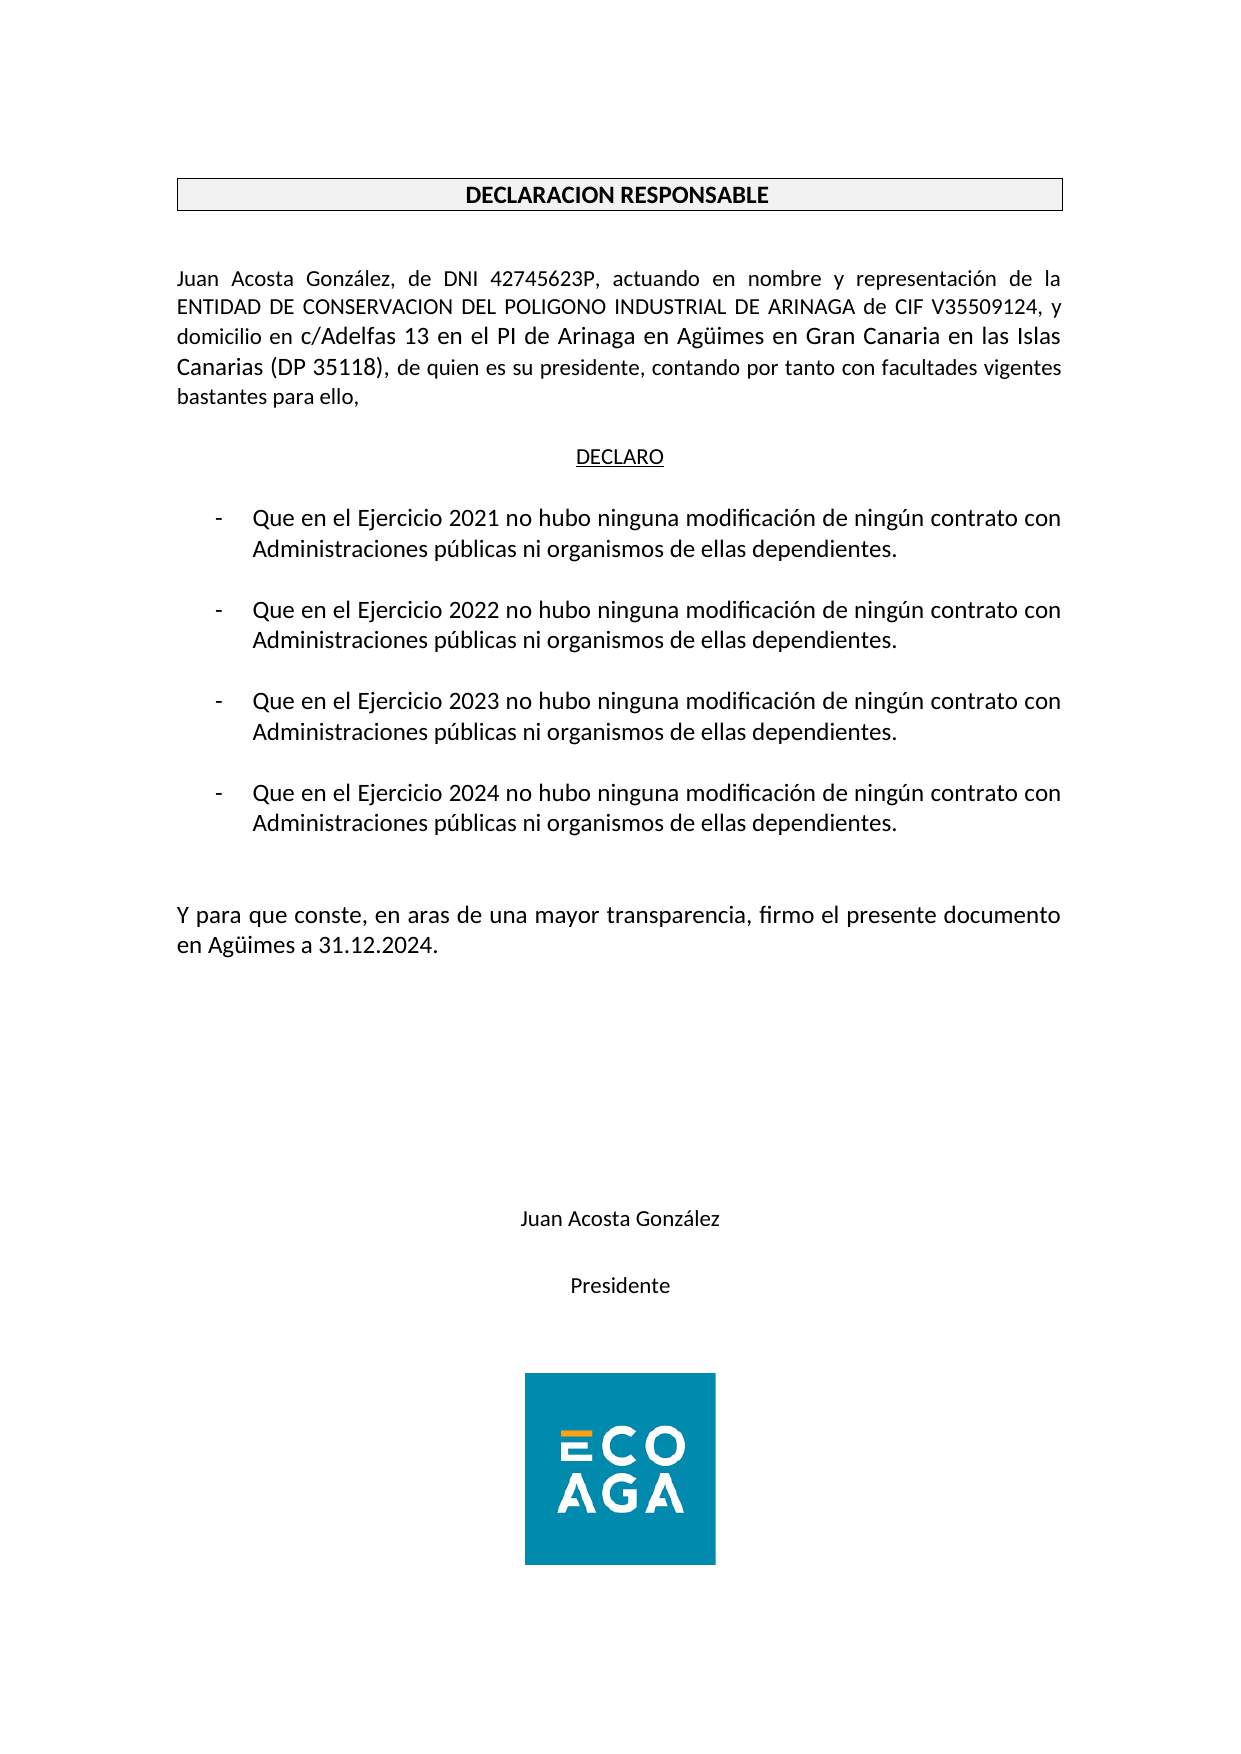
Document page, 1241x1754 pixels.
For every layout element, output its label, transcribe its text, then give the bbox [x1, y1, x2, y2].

text Juan Acosta González [177, 1204, 1063, 1232]
text Presidente [177, 1271, 1063, 1299]
list Que en el Ejercicio 2023 no hubo ninguna modificación de ningún contrato con Administraciones públicas ni organismos de ellas dependientes. [215, 685, 1063, 746]
text Y para que conste, en aras de una mayor transparencia, firmo el presente documento en Agüimes a 31.12.2024. [177, 899, 1063, 960]
text DECLARACION RESPONSABLE [178, 179, 1062, 210]
list Que en el Ejercicio 2022 no hubo ninguna modificación de ningún contrato con Administraciones públicas ni organismos de ellas dependientes. [215, 594, 1063, 655]
list Que en el Ejercicio 2021 no hubo ninguna modificación de ningún contrato con Administraciones públicas ni organismos de ellas dependientes. [215, 502, 1063, 563]
text Juan Acosta González, de DNI 42745623P, actuando en nombre y representación de la ENTIDAD DE CONSERVACION DEL POLIGONO INDUSTRIAL DE ARINAGA de CIF V35509124, y domicilio en c/Adelfas 13 en el PI de Arinaga en Agüimes en Gran Canaria en las Islas Canarias (DP 35118), de quien es su presidente, contando por tanto con facultades vigentes bastantes para ello, [177, 264, 1063, 410]
text DECLARO [177, 442, 1063, 470]
list Que en el Ejercicio 2024 no hubo ninguna modificación de ningún contrato con Administraciones públicas ni organismos de ellas dependientes. [215, 777, 1063, 838]
